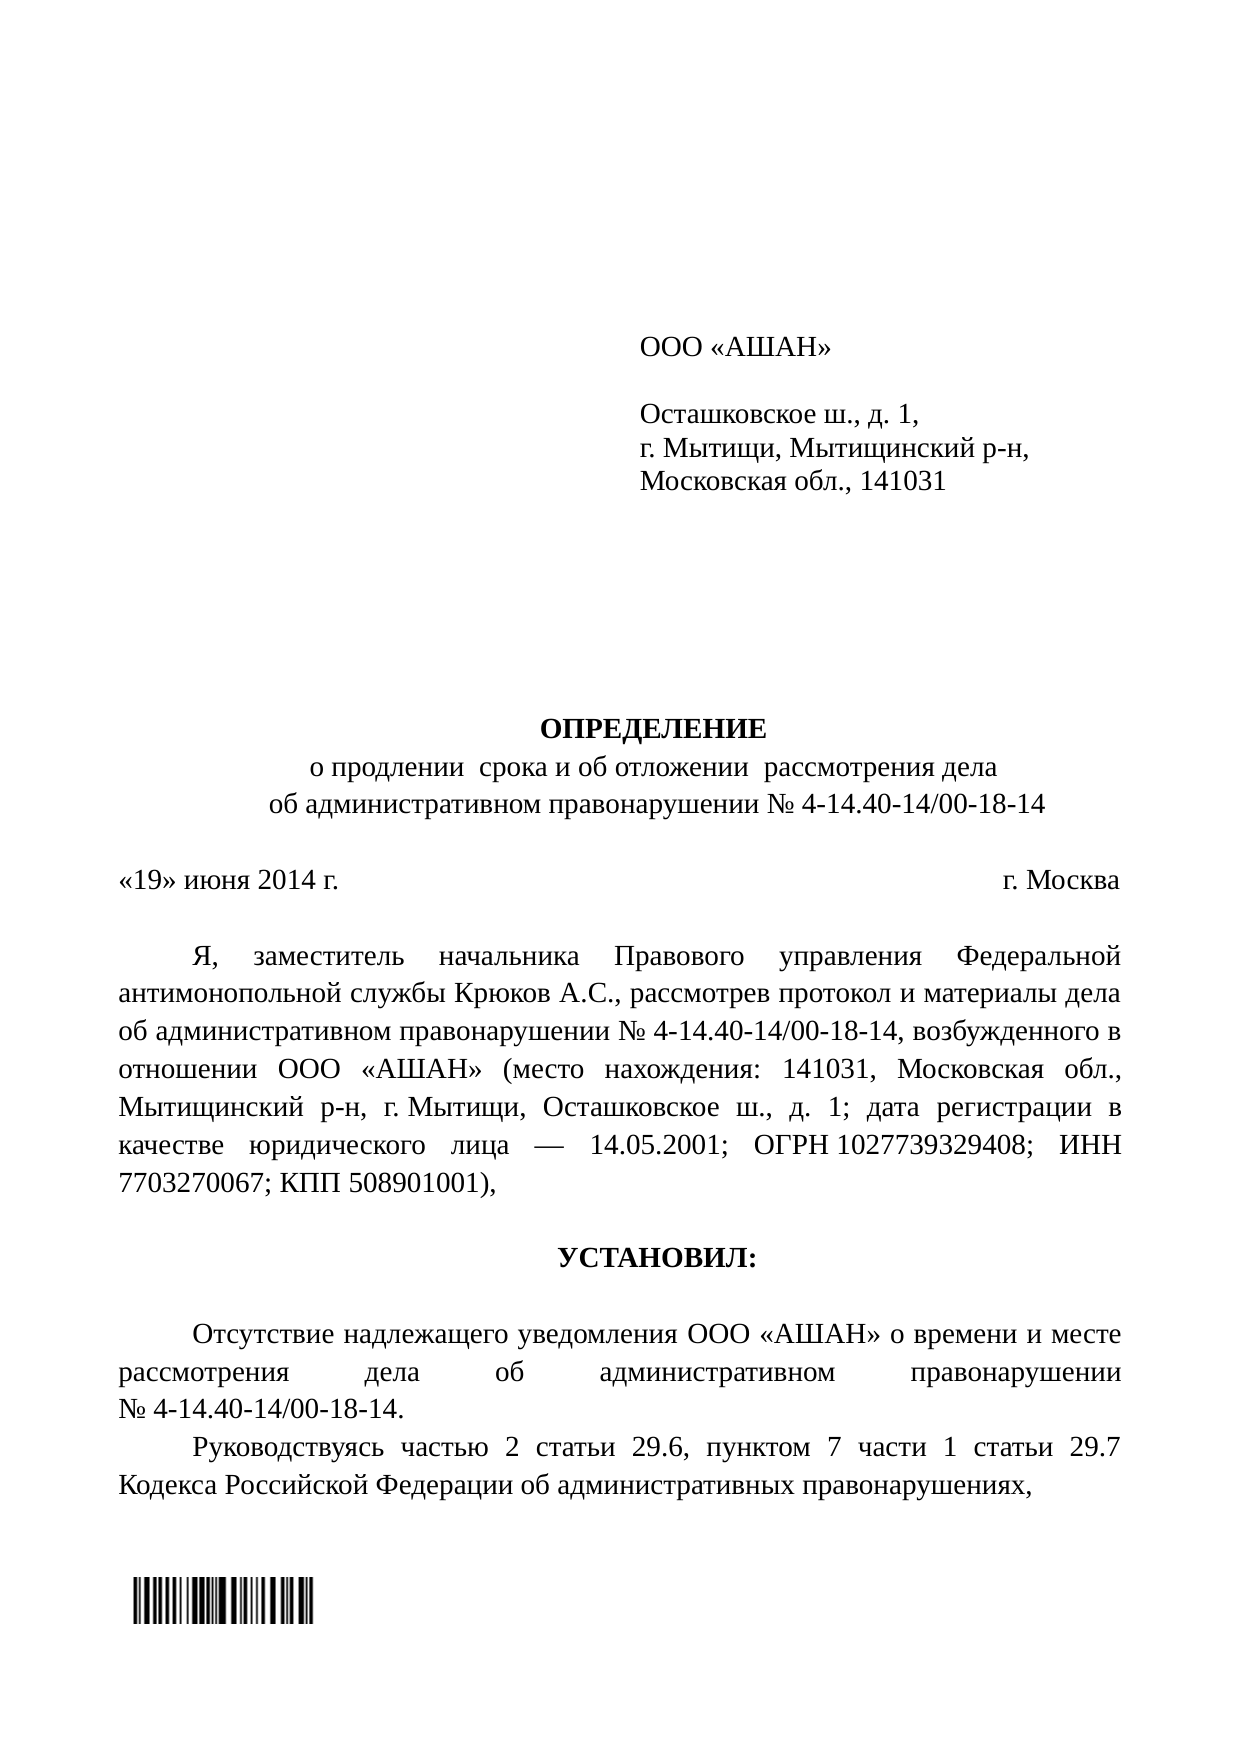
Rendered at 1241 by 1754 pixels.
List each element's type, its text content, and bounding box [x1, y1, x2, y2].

text Руководствуясь частью 2 статьи 29.6, пунктом 7 части 1 статьи 29.7 Кодекса Российской Федерации об административных правонарушениях, [118, 1425, 1122, 1501]
text ОПРЕДЕЛЕНИЕ [118, 707, 1122, 744]
text Отсутствие надлежащего уведомления ООО «АШАН» о времени и месте рассмотрения дела об административном правонарушении № 4-14.40-14/00-18-14. [118, 1312, 1122, 1425]
text об административном правонарушении № 4-14.40-14/00-18-14 [118, 782, 1122, 820]
text о продлении срока и об отложении рассмотрения дела [118, 744, 1122, 782]
text Я, заместитель начальника Правового управления Федеральной антимонопольной службы Крюков А.С., рассмотрев протокол и материалы дела об административном правонарушении № 4-14.40-14/00-18-14, возбужденного в отношении ООО «АШАН» (место нахождения: 141031, Московская обл., Мытищинский р-н, г. Мытищи, Осташковское ш., д. 1; дата регистрации в качестве юридического лица — 14.05.2001; ОГРН 1027739329408; ИНН 7703270067; КПП 508901001), [118, 933, 1122, 1198]
text г. Мытищи, Мытищинский р-н, [639, 430, 1122, 463]
text «19» июня 2014 г. г. Москва [118, 858, 1122, 896]
text УСТАНОВИЛ: [118, 1236, 1122, 1274]
text Осташковское ш., д. 1, [639, 396, 1122, 430]
text ООО «АШАН» [639, 329, 1122, 363]
text Московская обл., 141031 [639, 463, 1122, 497]
picture [118, 1577, 331, 1624]
